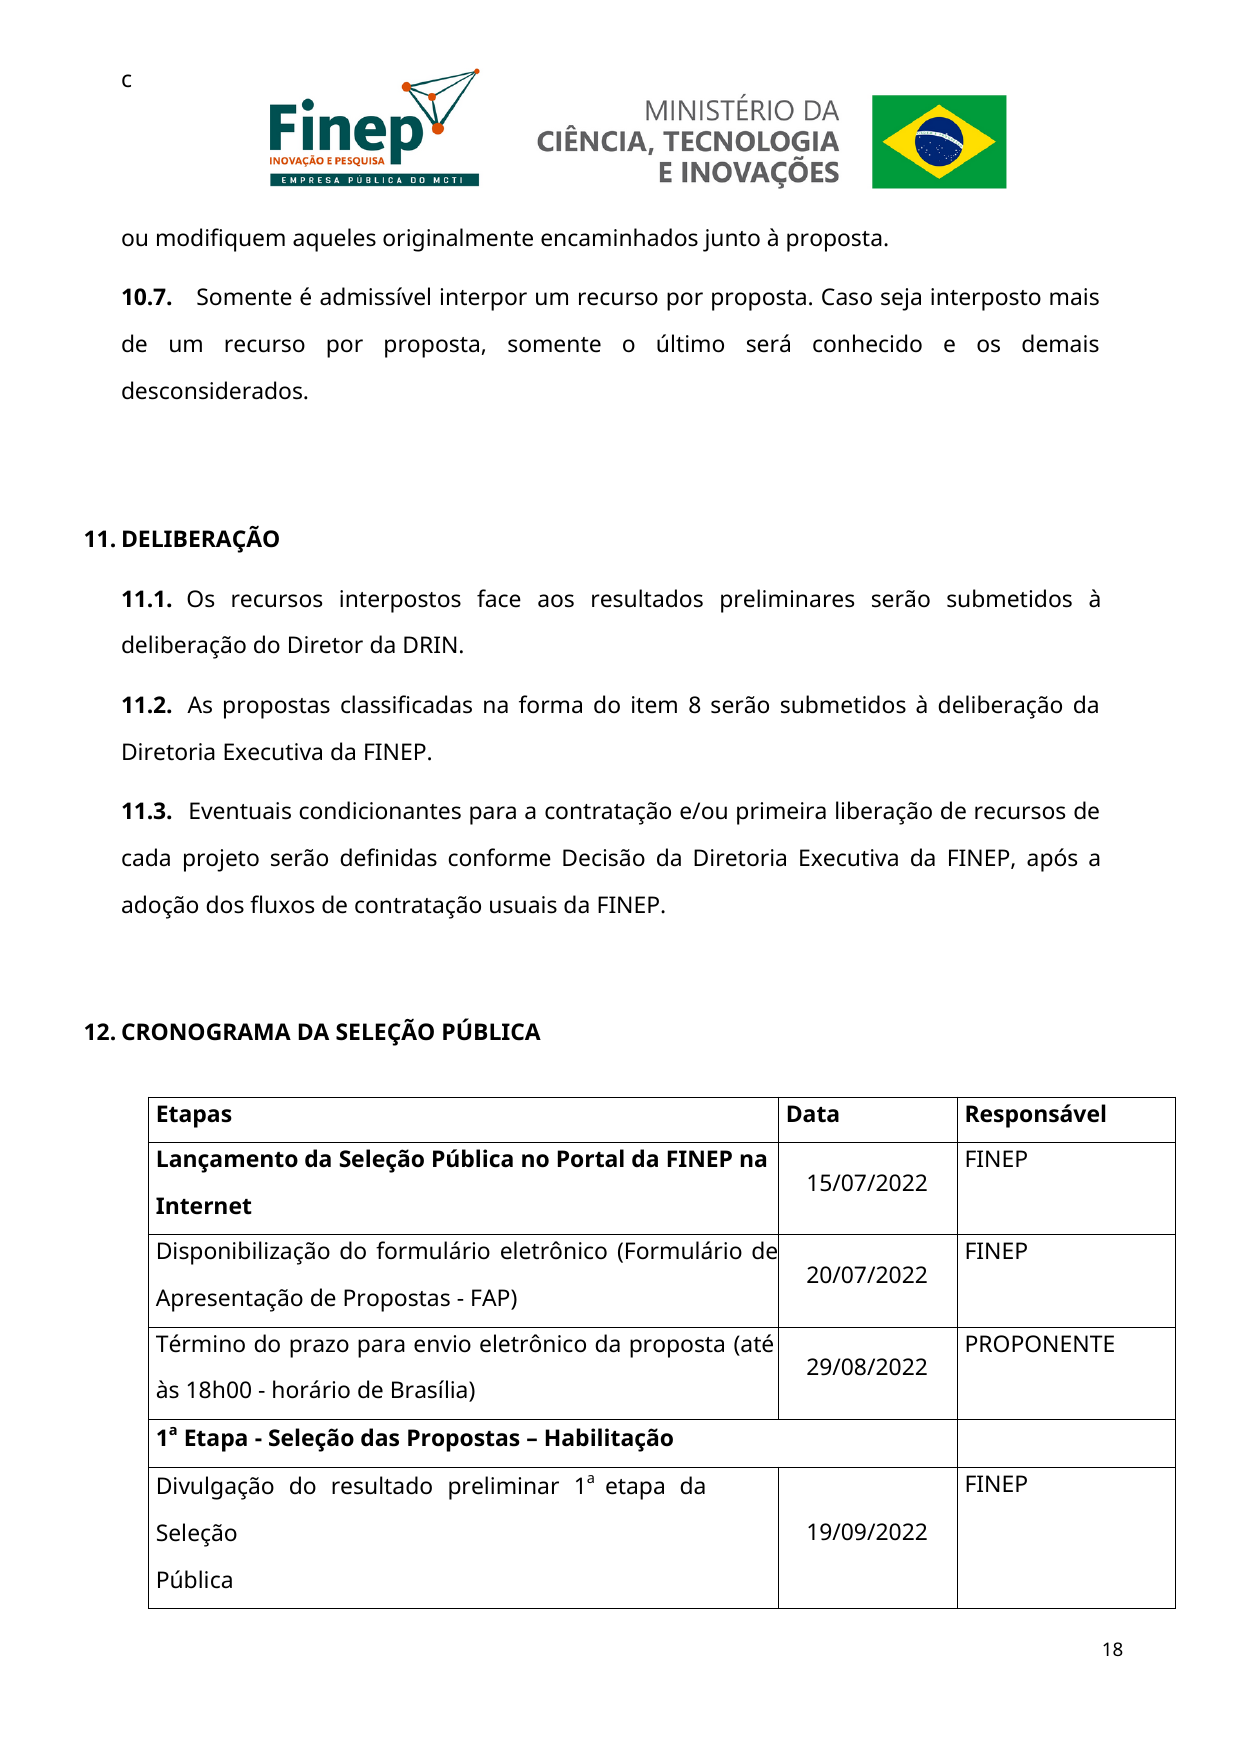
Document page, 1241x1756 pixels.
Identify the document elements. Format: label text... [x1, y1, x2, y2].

list DELIBERAÇÃO [83, 523, 1167, 554]
list Os recursos interpostos face aos resultados preliminares serão submetidos à deliberação do Diretor da DRIN. [121, 582, 1101, 661]
table_cell PROPONENTE [958, 1328, 1175, 1419]
table_cell Divulgação do resultado preliminar 1a etapa da Seleção Pública [149, 1468, 778, 1608]
table_header Responsável [958, 1098, 1175, 1142]
table_cell FINEP [958, 1235, 1175, 1327]
table_cell Lançamento da Seleção Pública no Portal da FINEP na Internet [149, 1143, 778, 1234]
list As propostas classificadas na forma do item 8 serão submetidos à deliberação da Diretoria Executiva da FINEP. [121, 689, 1101, 767]
table_cell 20/07/2022 [779, 1235, 957, 1327]
table_cell 1a Etapa - Seleção das Propostas – Habilitação [149, 1420, 957, 1467]
table_cell 29/08/2022 [779, 1328, 957, 1419]
list ou modifiquem aqueles originalmente encaminhados junto à proposta. [121, 222, 1101, 253]
table_cell [958, 1420, 1175, 1467]
table_cell Disponibilização do formulário eletrônico (Formulário de Apresentação de Propostas - FAP) [149, 1235, 778, 1327]
list Somente é admissível interpor um recurso por proposta. Caso seja interposto mais de um recurso por proposta, somente o último será conhecido e os demais desconsiderados. [121, 281, 1101, 406]
table_cell 19/09/2022 [779, 1468, 957, 1608]
list Eventuais condicionantes para a contratação e/ou primeira liberação de recursos de cada projeto serão definidas conforme Decisão da Diretoria Executiva da FINEP, após a adoção dos fluxos de contratação usuais da FINEP. [121, 795, 1101, 920]
table_cell FINEP [958, 1143, 1175, 1234]
table_cell FINEP [958, 1468, 1175, 1608]
table_cell Término do prazo para envio eletrônico da proposta (até às 18h00 - horário de Brasília) [149, 1328, 778, 1419]
table_header Etapas [149, 1098, 778, 1142]
table_cell 15/07/2022 [779, 1143, 957, 1234]
list CRONOGRAMA DA SELEÇÃO PÚBLICA [83, 1016, 1167, 1047]
table_header Data [779, 1098, 957, 1142]
